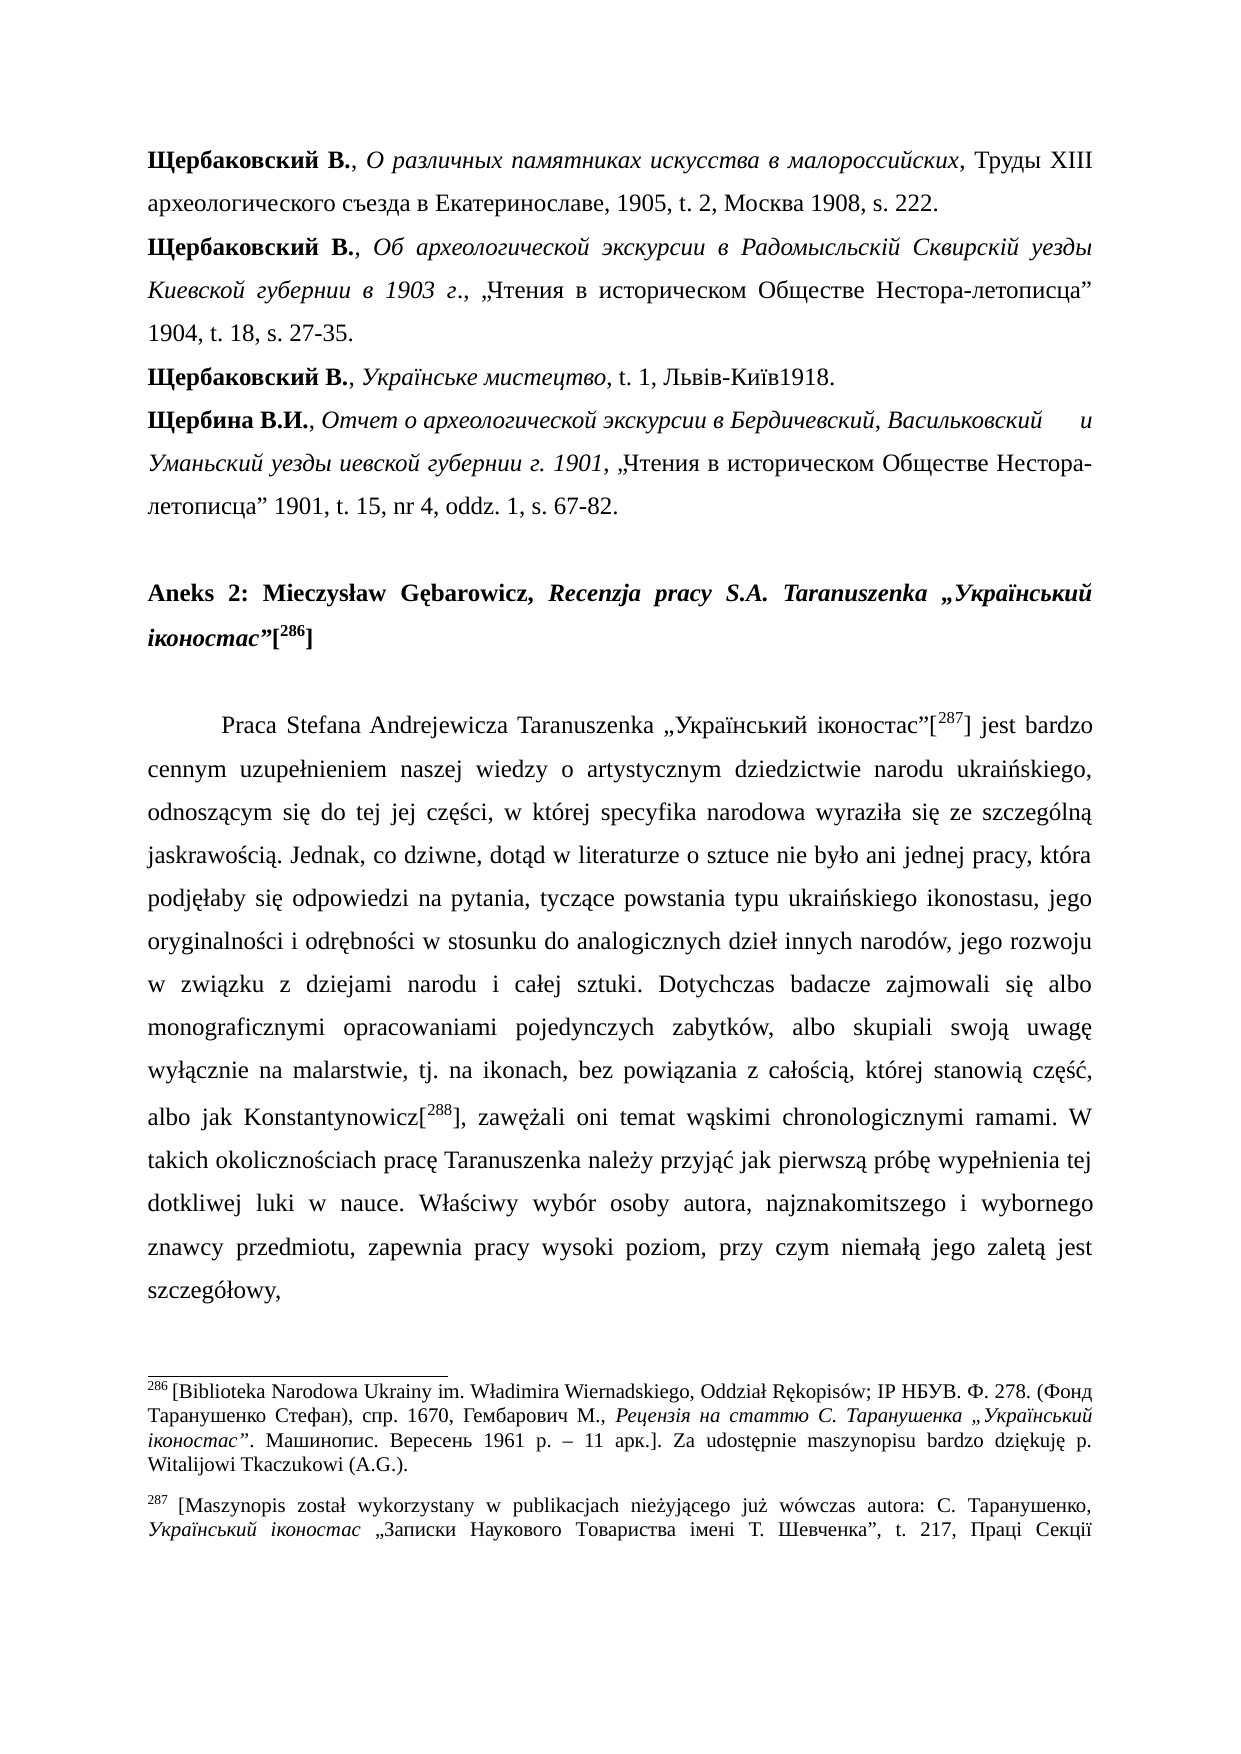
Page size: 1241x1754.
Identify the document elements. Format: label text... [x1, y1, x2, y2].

text Aneks 2: Mieczysław Gębarowicz, Recenzja pracy S.A. Taranuszenka „Український іконостас”[286] [147, 578, 1093, 651]
text 286 [Biblioteka Narodowa Ukrainy im. Władimira Wiernadskiego, Oddział Rękopisów; ІР НБУВ. Ф. 278. (Фонд Таранушенко Стефан), спр. 1670, Гембарович М., Рецензія на статтю С. Таранушенка „Український іконостас”. Машинопис. Вересень 1961 р. – 11 арк.]. Za udostępnie maszynopisu bardzo dziękuję p. Witalijowi Tkaczukowi (A.G.). [147, 1378, 1093, 1476]
text 287 [Maszynopis został wykorzystany w publikacjach nieżyjącego już wówczas autora: С. Таранушенко, Український іконостас „Записки Наукового Tовариства імені Т. Шевченка”, t. 217, Праці Секції [147, 1492, 1093, 1541]
text Щербаковский В., Українське мистецтво, t. 1, Львів-Київ1918. [147, 362, 1105, 391]
text Щербаковский В., Об археологической экскурсии в Радомысльскій Сквирскій уезды Киевской губернии в 1903 г., „Чтения в историческом Обществе Нестора-летописца” 1904, t. 18, s. 27-35. [147, 232, 1093, 347]
text Щербаковский В., О различных памятниках искусства в малороссийских, Труды XIII археологического съезда в Екатеринославе, 1905, t. 2, Москва 1908, s. 222. [147, 145, 1093, 217]
text Praca Stefana Andrejewicza Taranuszenka „Український іконостас”[287] jest bardzo cennym uzupełnieniem naszej wiedzy o artystycznym dziedzictwie narodu ukraińskiego, odnoszącym się do tej jej części, w której specyfika narodowa wyraziła się ze szczególną jaskrawością. Jednak, co dziwne, dotąd w literaturze o sztuce nie było ani jednej pracy, która podjęłaby się odpowiedzi na pytania, tyczące powstania typu ukraińskiego ikonostasu, jego oryginalności i odrębności w stosunku do analogicznych dzieł innych narodów, jego rozwoju w związku z dziejami narodu i całej sztuki. Dotychczas badacze zajmowali się albo monograficznymi opracowaniami pojedynczych zabytków, albo skupiali swoją uwagę wyłącznie na malarstwie, tj. na ikonach, bez powiązania z całością, której stanowią część, albo jak Konstantynowicz[288], zawężali oni temat wąskimi chronologicznymi ramami. W takich okolicznościach pracę Taranuszenka należy przyjąć jak pierwszą próbę wypełnienia tej dotkliwej luki w nauce. Właściwy wybór osoby autora, najznakomitszego i wybornego znawcy przedmiotu, zapewnia pracy wysoki poziom, przy czym niemałą jego zaletą jest szczegółowy, [147, 707, 1093, 1303]
text Щербина В.И., Отчет о археологической экскурсии в Бердичевский, Васильковский и Уманьский уезды иевской губернии г. 1901, „Чтения в историческом Обществе Нестора- летописца” 1901, t. 15, nr 4, oddz. 1, s. 67-82. [147, 405, 1093, 520]
